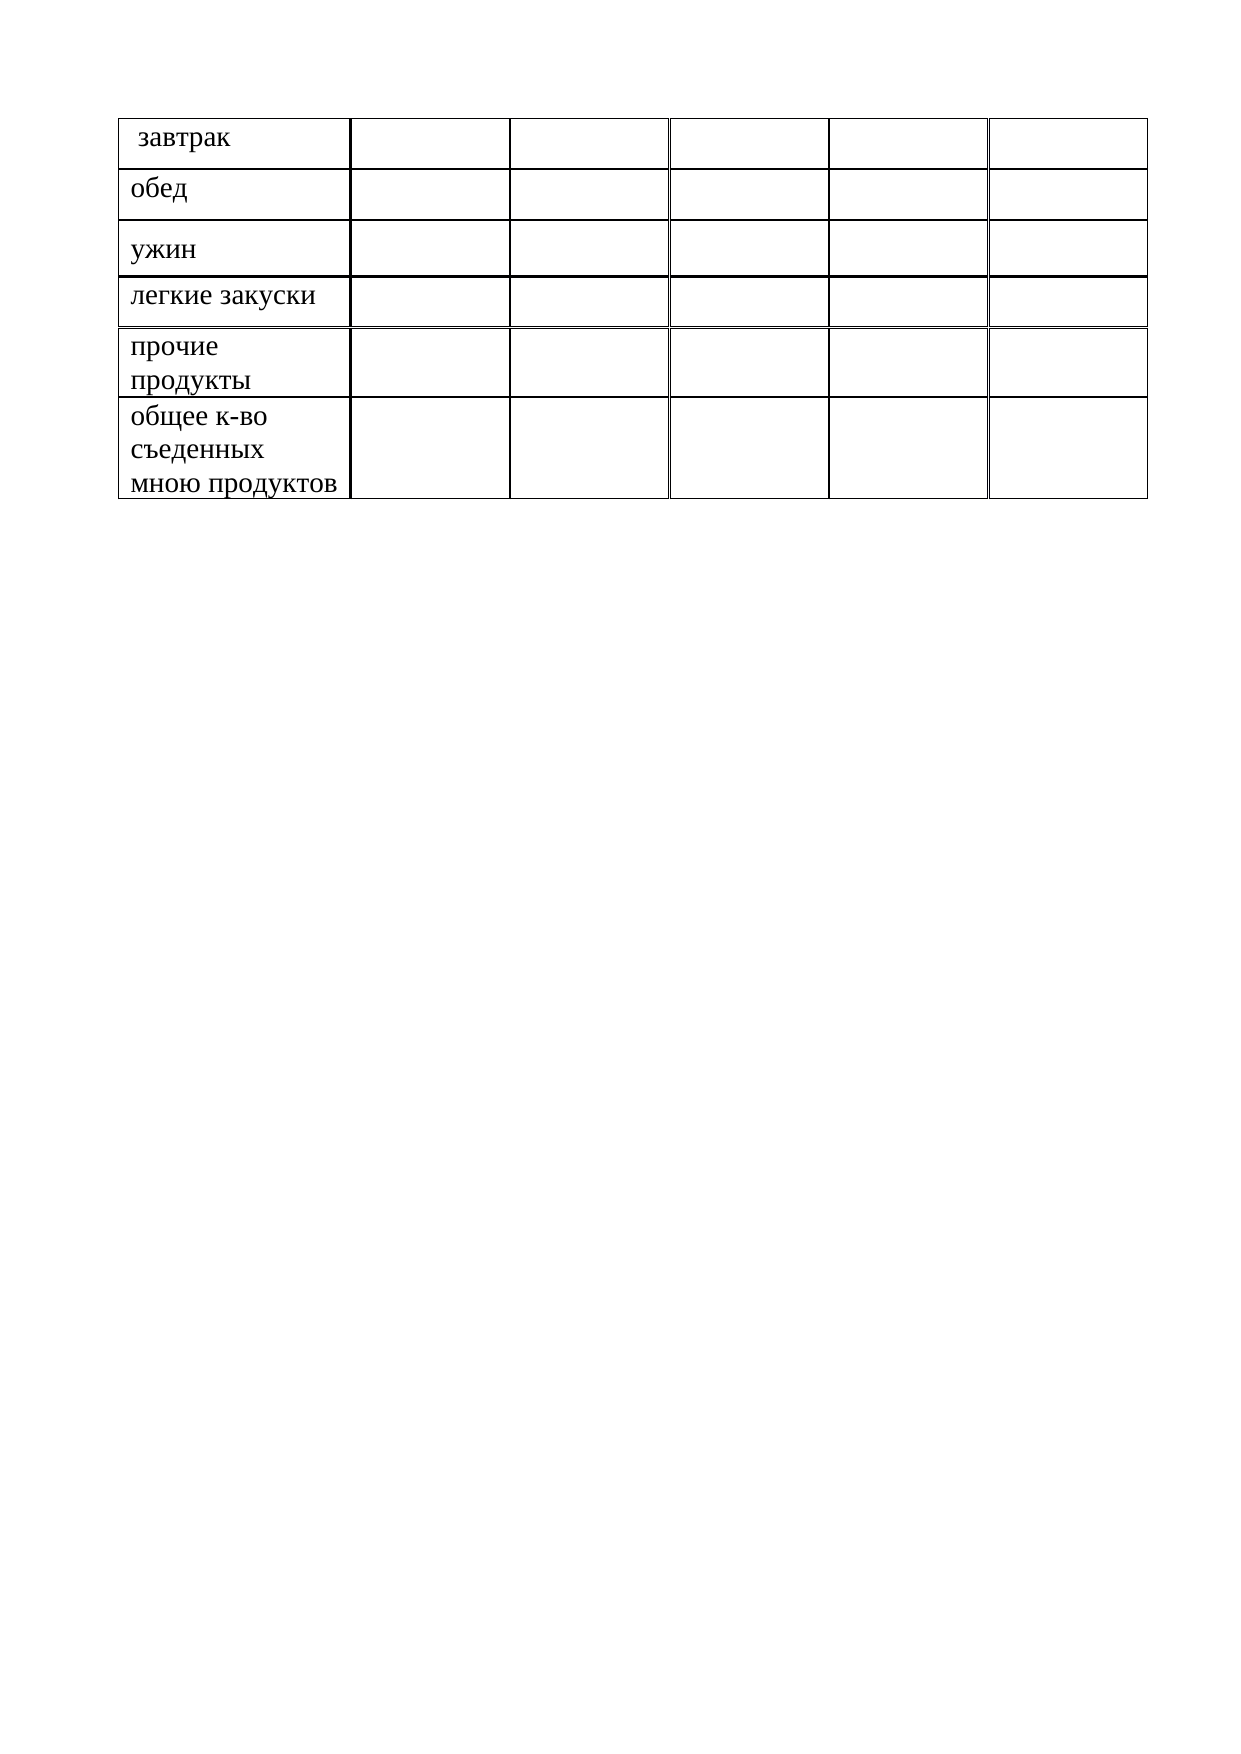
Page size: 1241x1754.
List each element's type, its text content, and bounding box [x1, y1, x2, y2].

table_cell [671, 329, 828, 396]
table_cell [352, 119, 509, 168]
table_cell [671, 221, 828, 275]
table_cell [990, 119, 1147, 168]
table_cell [830, 170, 987, 219]
table_cell [352, 170, 509, 219]
table_cell [511, 119, 668, 168]
table_cell [830, 398, 987, 498]
table_cell [511, 278, 668, 326]
table_cell [352, 398, 509, 498]
table_cell [352, 221, 509, 275]
table_cell [830, 329, 987, 396]
table_cell [990, 278, 1147, 326]
table_cell [511, 221, 668, 275]
table_cell [990, 329, 1147, 396]
table_cell ужин [119, 221, 349, 275]
table_cell [990, 170, 1147, 219]
table_cell [352, 329, 509, 396]
table_cell обед [119, 170, 349, 219]
table_cell [671, 170, 828, 219]
table_cell [511, 329, 668, 396]
table_cell завтрак [119, 119, 349, 168]
table_cell [990, 221, 1147, 275]
table_cell [671, 398, 828, 498]
table_cell прочие продукты [119, 329, 349, 396]
table_cell легкие закуски [119, 278, 349, 326]
table_cell [990, 398, 1147, 498]
table_cell [830, 221, 987, 275]
table_cell общее к-во съеденных мною продуктов [119, 398, 349, 498]
table_cell [511, 170, 668, 219]
table_cell [830, 119, 987, 168]
table_cell [671, 119, 828, 168]
table_cell [511, 398, 668, 498]
table_cell [671, 278, 828, 326]
table_cell [830, 278, 987, 326]
table_cell [352, 278, 509, 326]
